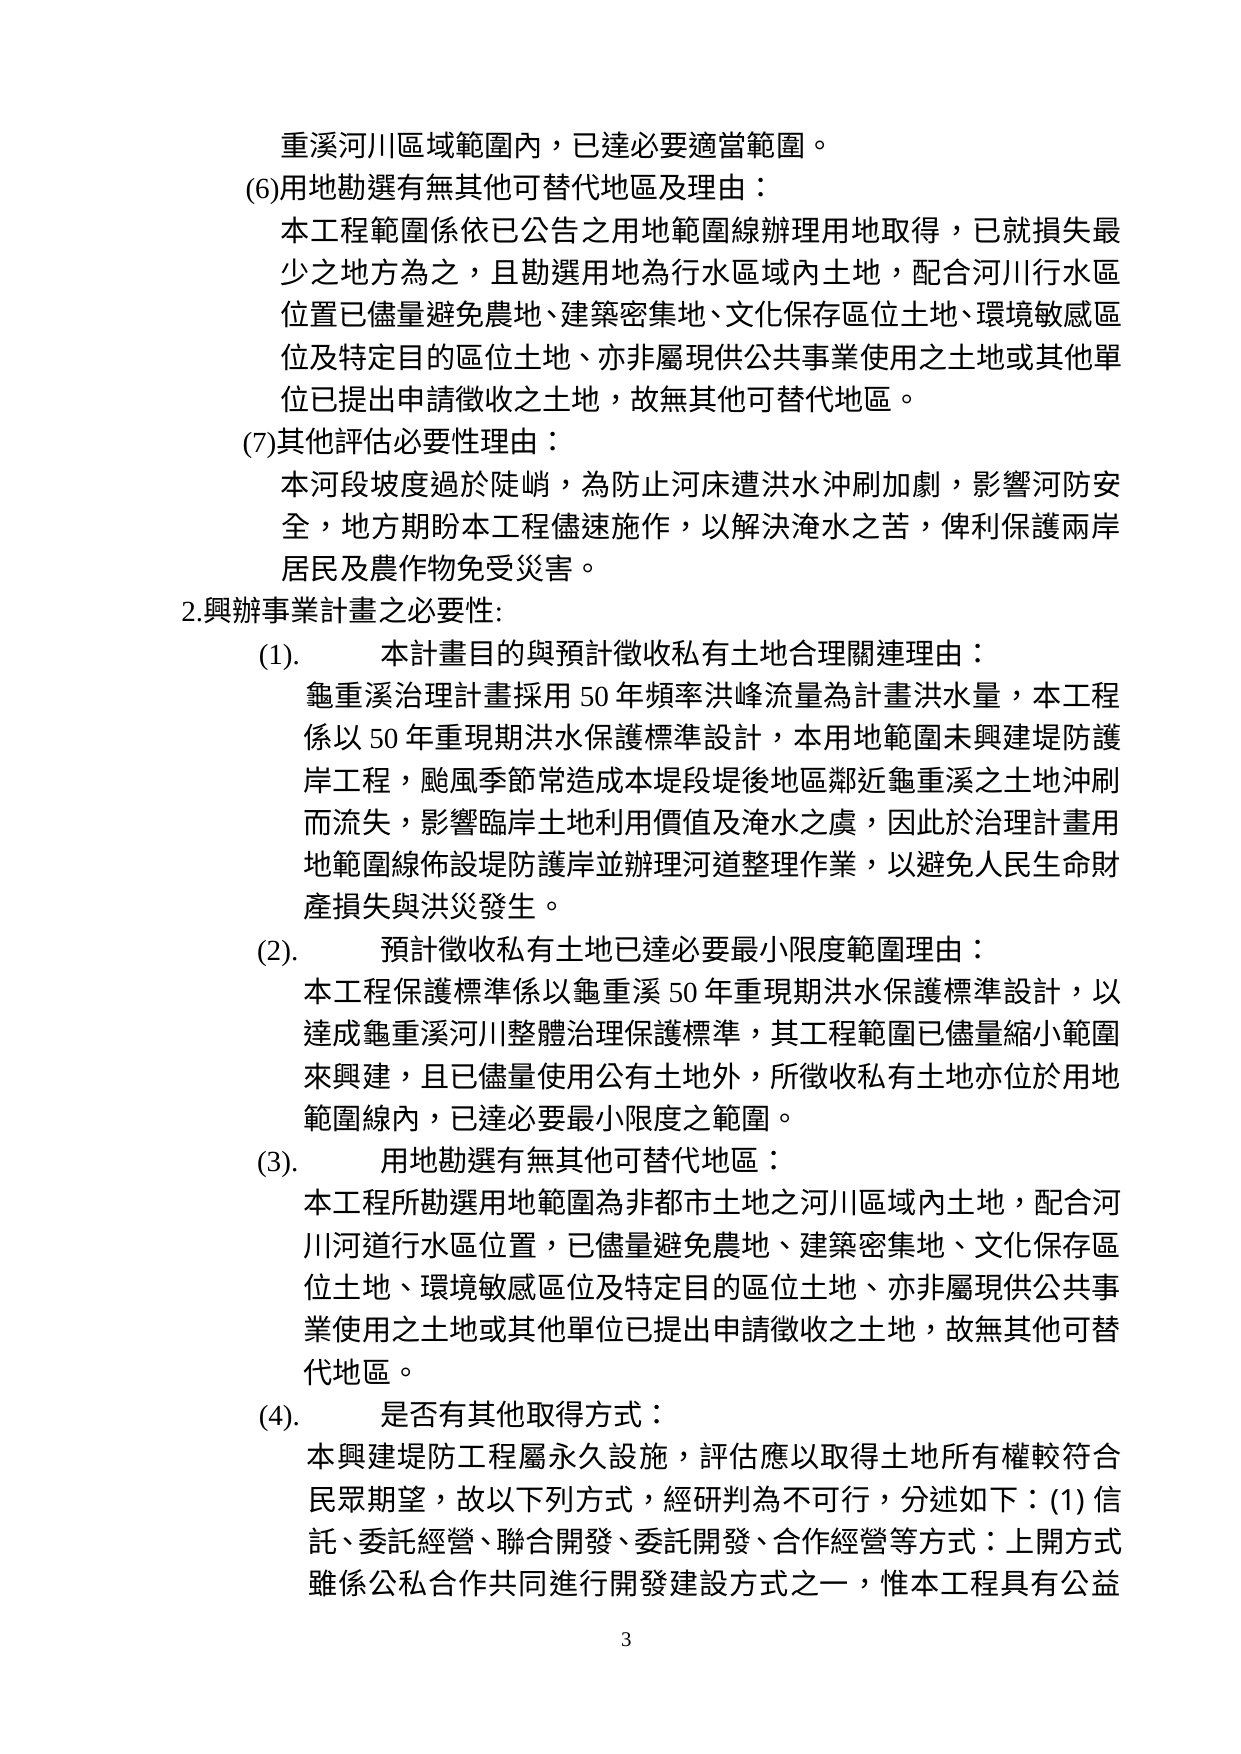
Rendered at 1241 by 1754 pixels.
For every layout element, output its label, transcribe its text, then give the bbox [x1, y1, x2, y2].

text 本河段坡度過於陡峭，為防止河床遭洪水沖刷加劇，影響河防安全，地方期盼本工程儘速施作，以解決淹水之苦，俾利保護兩岸居民及農作物免受災害。 [280, 461, 1122, 588]
text 重溪河川區域範圍內，已達必要適當範圍。 [280, 123, 1122, 165]
text 龜重溪治理計畫採用50年頻率洪峰流量為計畫洪水量，本工程係以50年重現期洪水保護標準設計，本用地範圍未興建堤防護岸工程，颱風季節常造成本堤段堤後地區鄰近龜重溪之土地沖刷而流失，影響臨岸土地利用價值及淹水之虞，因此於治理計畫用地範圍線佈設堤防護岸並辦理河道整理作業，以避免人民生命財產損失與洪災發生。 [303, 673, 1122, 926]
text (7)其他評估必要性理由： [130, 419, 1122, 461]
list 預計徵收私有土地已達必要最小限度範圍理由： 本工程保護標準係以龜重溪50年重現期洪水保護標準設計，以達成龜重溪河川整體治理保護標準，其工程範圍已儘量縮小範圍來興建，且已儘量使用公有土地外，所徵收私有土地亦位於用地範圍線內，已達必要最小限度之範圍。 [257, 926, 1122, 1138]
text (6)用地勘選有無其他可替代地區及理由： [130, 165, 1122, 207]
text 本興建堤防工程屬永久設施，評估應以取得土地所有權較符合民眾期望，故以下列方式，經研判為不可行，分述如下：(1) 信託、委託經營、聯合開發、委託開發、合作經營等方式：上開方式雖係公私合作共同進行開發建設方式之一，惟本工程具有公益性質，不適用以報酬及收入評估。(2)設定地上權、租用等方式：本工程係屬永久性建設，為以利河川長期防洪治理計畫之順遂，應以取得土地所有權兼顧公益及私權維護，無法考慮以設定地上權、租用等方式取得土地。(3)無償捐贈：私人捐贈雖係公有土地來源之一，但仍須視土地所有權人意願主動提出，本案迄今尚未接獲土地所有權人願意捐贈土地之意思表示。(4)公有土地交換(以地易地)：本局所承辦業務為水利防洪工程，所取得之土地均須作為水利防洪工程所需使用，係為水利用地，並無多餘之土地可供交換，因此以地易地事宜，尚無從辦理。(5)容積移轉：水利法第82條規定河川區域內符合規定之私有土地得辦理容積移轉部分，因本案非位於都市計畫範圍內，無從適用。 [307, 1434, 1122, 1603]
text 本工程範圍係依已公告之用地範圍線辦理用地取得，已就損失最少之地方為之，且勘選用地為行水區域內土地，配合河川行水區位置已儘量避免農地、建築密集地、文化保存區位土地、環境敏感區位及特定目的區位土地、亦非屬現供公共事業使用之土地或其他單位已提出申請徵收之土地，故無其他可替代地區。 [280, 207, 1122, 419]
text 2.興辦事業計畫之必要性: [130, 588, 1122, 630]
list 是否有其他取得方式： [258, 1392, 1122, 1434]
list 本計畫目的與預計徵收私有土地合理關連理由： [258, 630, 1122, 673]
list 用地勘選有無其他可替代地區： 本工程所勘選用地範圍為非都市土地之河川區域內土地，配合河川河道行水區位置，已儘量避免農地、建築密集地、文化保存區位土地、環境敏感區位及特定目的區位土地、亦非屬現供公共事業使用之土地或其他單位已提出申請徵收之土地，故無其他可替代地區。 [257, 1138, 1122, 1392]
